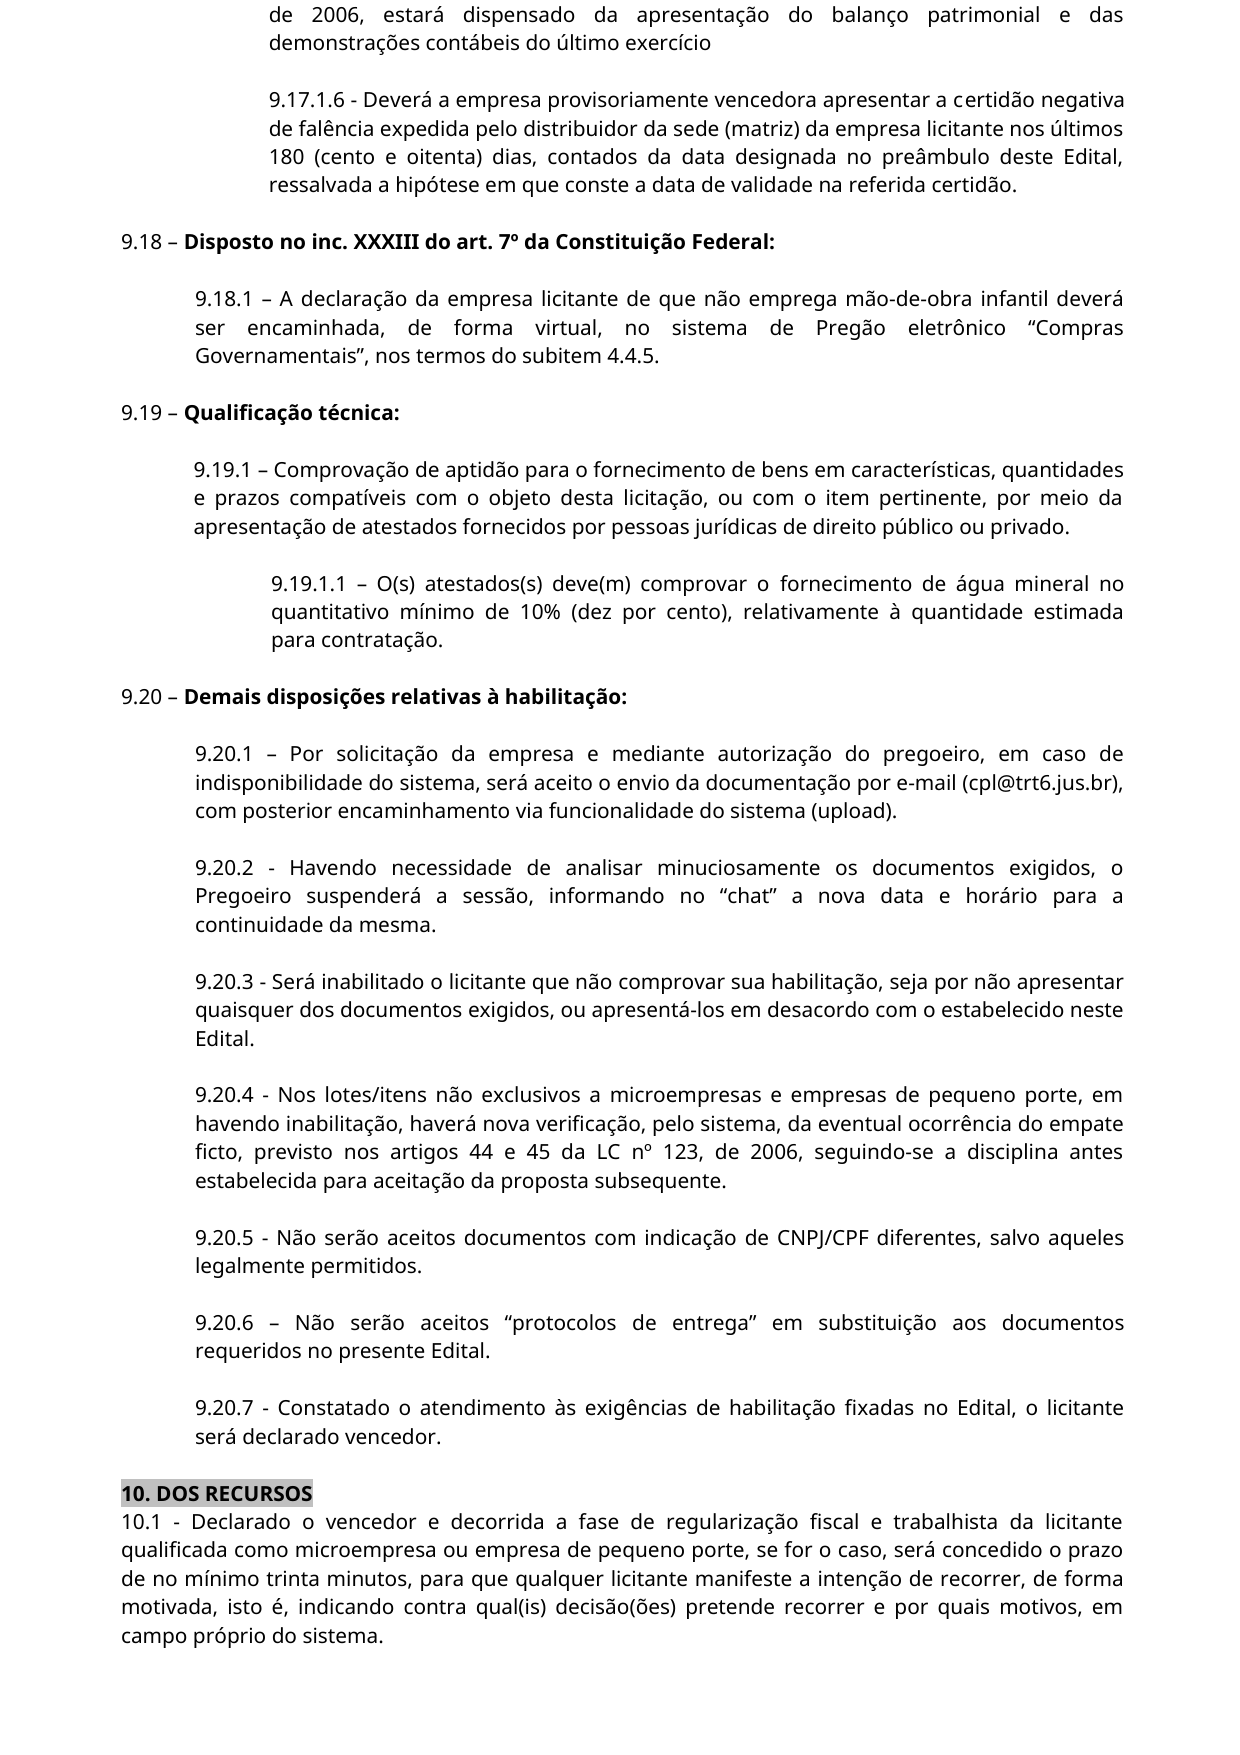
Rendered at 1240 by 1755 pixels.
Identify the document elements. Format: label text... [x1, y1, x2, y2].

list 9.20.5 - Não serão aceitos documentos com indicação de CNPJ/CPF diferentes, salvo aqueles legalmente permitidos. [195, 1223, 1125, 1280]
text 10.1 - Declarado o vencedor e decorrida a fase de regularização fiscal e trabalhista da licitante qualificada como microempresa ou empresa de pequeno porte, se for o caso, será concedido o prazo de no mínimo trinta minutos, para que qualquer licitante manifeste a intenção de recorrer, de forma motivada, isto é, indicando contra qual(is) decisão(ões) pretende recorrer e por quais motivos, em campo próprio do sistema. [121, 1507, 1125, 1649]
text 9.20.3 - Será inabilitado o licitante que não comprovar sua habilitação, seja por não apresentar quaisquer dos documentos exigidos, ou apresentá-los em desacordo com o estabelecido neste Edital. [195, 967, 1125, 1052]
text 9.20.1 – Por solicitação da empresa e mediante autorização do pregoeiro, em caso de indisponibilidade do sistema, será aceito o envio da documentação por e-mail (cpl@trt6.jus.br), com posterior encaminhamento via funcionalidade do sistema (upload). [195, 739, 1125, 825]
text 9.18.1 – A declaração da empresa licitante de que não emprega mão-de-obra infantil deverá ser encaminhada, de forma virtual, no sistema de Pregão eletrônico “Compras Governamentais”, nos termos do subitem 4.4.5. [195, 284, 1125, 370]
text 9.20.6 – Não serão aceitos “protocolos de entrega” em substituição aos documentos requeridos no presente Edital. [195, 1308, 1125, 1365]
text 9.19.1 – Comprovação de aptidão para o fornecimento de bens em características, quantidades e prazos compatíveis com o objeto desta licitação, ou com o item pertinente, por meio da apresentação de atestados fornecidos por pessoas jurídicas de direito público ou privado. [193, 455, 1125, 540]
text 10. DOS RECURSOS [121, 1479, 1125, 1507]
text 9.20.2 - Havendo necessidade de analisar minuciosamente os documentos exigidos, o Pregoeiro suspenderá a sessão, informando no “chat” a nova data e horário para a continuidade da mesma. [195, 853, 1125, 938]
text de 2006, estará dispensado da apresentação do balanço patrimonial e das demonstrações contábeis do último exercício [268, 0, 1125, 57]
text 9.20.7 - Constatado o atendimento às exigências de habilitação fixadas no Edital, o licitante será declarado vencedor. [195, 1393, 1125, 1450]
text 9.19.1.1 – O(s) atestados(s) deve(m) comprovar o fornecimento de água mineral no quantitativo mínimo de 10% (dez por cento), relativamente à quantidade estimada para contratação. [271, 569, 1125, 654]
text 9.17.1.6 - Deverá a empresa provisoriamente vencedora apresentar a certidão negativa de falência expedida pelo distribuidor da sede (matriz) da empresa licitante nos últimos 180 (cento e oitenta) dias, contados da data designada no preâmbulo deste Edital, ressalvada a hipótese em que conste a data de validade na referida certidão. [268, 85, 1125, 199]
text 9.19 – Qualificação técnica: [121, 398, 1125, 427]
text 9.20 – Demais disposições relativas à habilitação: [121, 682, 1125, 711]
text 9.20.4 - Nos lotes/itens não exclusivos a microempresas e empresas de pequeno porte, em havendo inabilitação, haverá nova verificação, pelo sistema, da eventual ocorrência do empate ficto, previsto nos artigos 44 e 45 da LC nº 123, de 2006, seguindo-se a disciplina antes estabelecida para aceitação da proposta subsequente. [195, 1081, 1125, 1194]
text 9.18 – Disposto no inc. XXXIII do art. 7º da Constituição Federal: [121, 227, 1125, 256]
